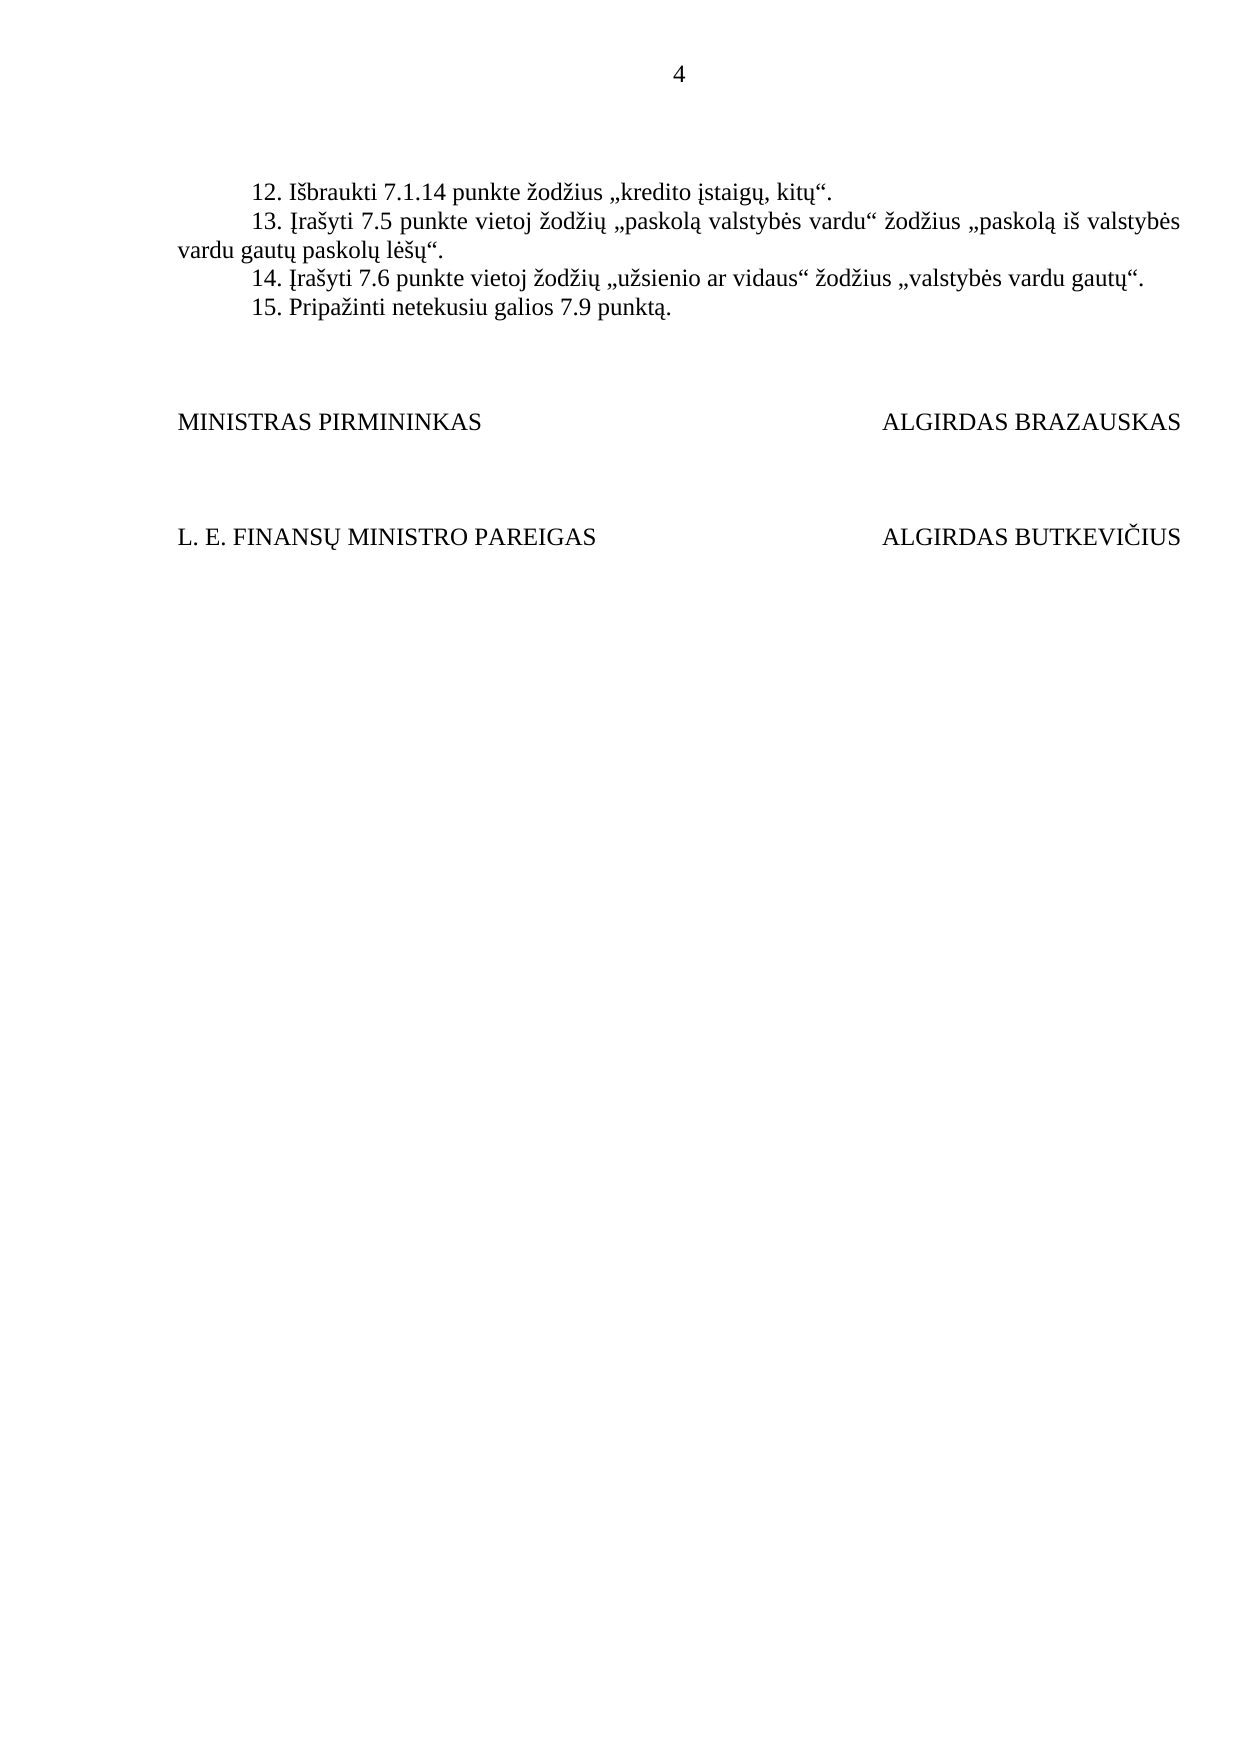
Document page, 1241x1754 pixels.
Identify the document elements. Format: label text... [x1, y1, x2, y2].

text 13. Įrašyti 7.5 punkte vietoj žodžių „paskolą valstybės vardu“ žodžius „paskolą iš valstybės vardu gautų paskolų lėšų“. [177, 206, 1181, 263]
text 14. Įrašyti 7.6 punkte vietoj žodžių „užsienio ar vidaus“ žodžius „valstybės vardu gautų“. [177, 263, 1181, 292]
text MINISTRAS PIRMININKAS ALGIRDAS BRAZAUSKAS [177, 407, 1181, 436]
text 12. Išbraukti 7.1.14 punkte žodžius „kredito įstaigų, kitų“. [177, 177, 1181, 206]
text 15. Pripažinti netekusiu galios 7.9 punktą. [177, 292, 1181, 321]
text L. E. FINANSŲ MINISTRO PAREIGAS ALGIRDAS BUTKEVIČIUS [177, 522, 1181, 551]
